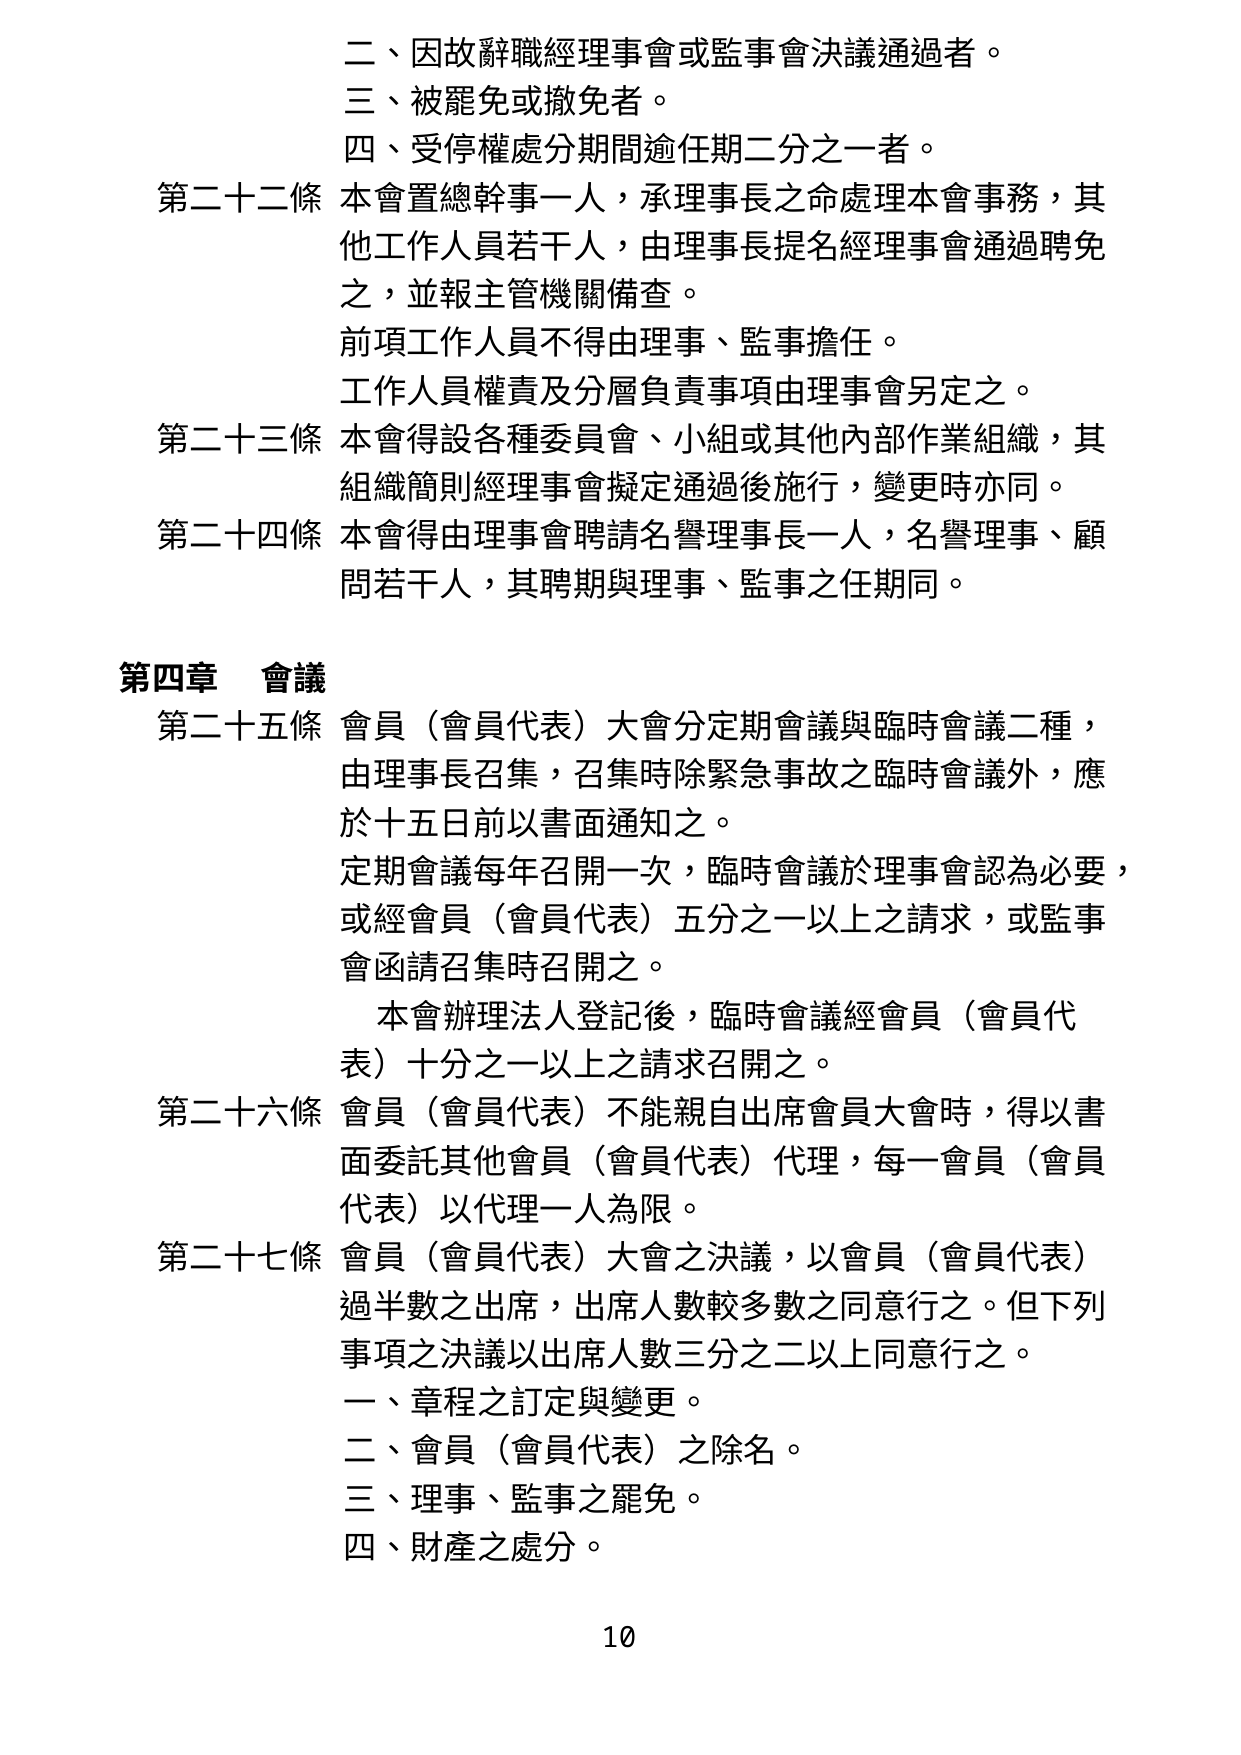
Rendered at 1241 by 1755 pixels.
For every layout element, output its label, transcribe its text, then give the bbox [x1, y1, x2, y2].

text 第二十七條 會員（會員代表）大會之決議，以會員（會員代表）過半數之出席，出席人數較多數之同意行之。但下列事項之決議以出席人數三分之二以上同意行之。 [156, 1231, 1119, 1376]
text 第二十六條 會員（會員代表）不能親自出席會員大會時，得以書面委託其他會員（會員代表）代理，每一會員（會員代表）以代理一人為限。 [156, 1086, 1119, 1231]
text 第二十二條 本會置總幹事一人，承理事長之命處理本會事務，其他工作人員若干人，由理事長提名經理事會通過聘免之，並報主管機關備查。 前項工作人員不得由理事、監事擔任。 工作人員權責及分層負責事項由理事會另定之。 [156, 171, 1119, 413]
text 一、章程之訂定與變更。 [344, 1376, 1119, 1424]
text 本會辦理法人登記後，臨時會議經會員（會員代表）十分之一以上之請求召開之。 [156, 989, 1119, 1086]
text 第四章 會議 [119, 651, 1119, 700]
text 第二十五條 會員（會員代表）大會分定期會議與臨時會議二種，由理事長召集，召集時除緊急事故之臨時會議外，應於十五日前以書面通知之。 定期會議每年召開一次，臨時會議於理事會認為必要，或經會員（會員代表）五分之一以上之請求，或監事會函請召集時召開之。 [156, 700, 1119, 989]
text 二、會員（會員代表）之除名。 [344, 1424, 1119, 1472]
text 第二十四條 本會得由理事會聘請名譽理事長一人，名譽理事、顧問若干人，其聘期與理事、監事之任期同。 [156, 509, 1119, 606]
text 四、財產之處分。 [344, 1521, 1119, 1569]
text 二、因故辭職經理事會或監事會決議通過者。 [344, 27, 1119, 75]
text 三、理事、監事之罷免。 [344, 1472, 1119, 1521]
text 第二十三條 本會得設各種委員會、小組或其他內部作業組織，其組織簡則經理事會擬定通過後施行，變更時亦同。 [156, 413, 1119, 509]
text 四、受停權處分期間逾任期二分之一者。 [344, 123, 1119, 171]
text 三、被罷免或撤免者。 [344, 75, 1119, 123]
